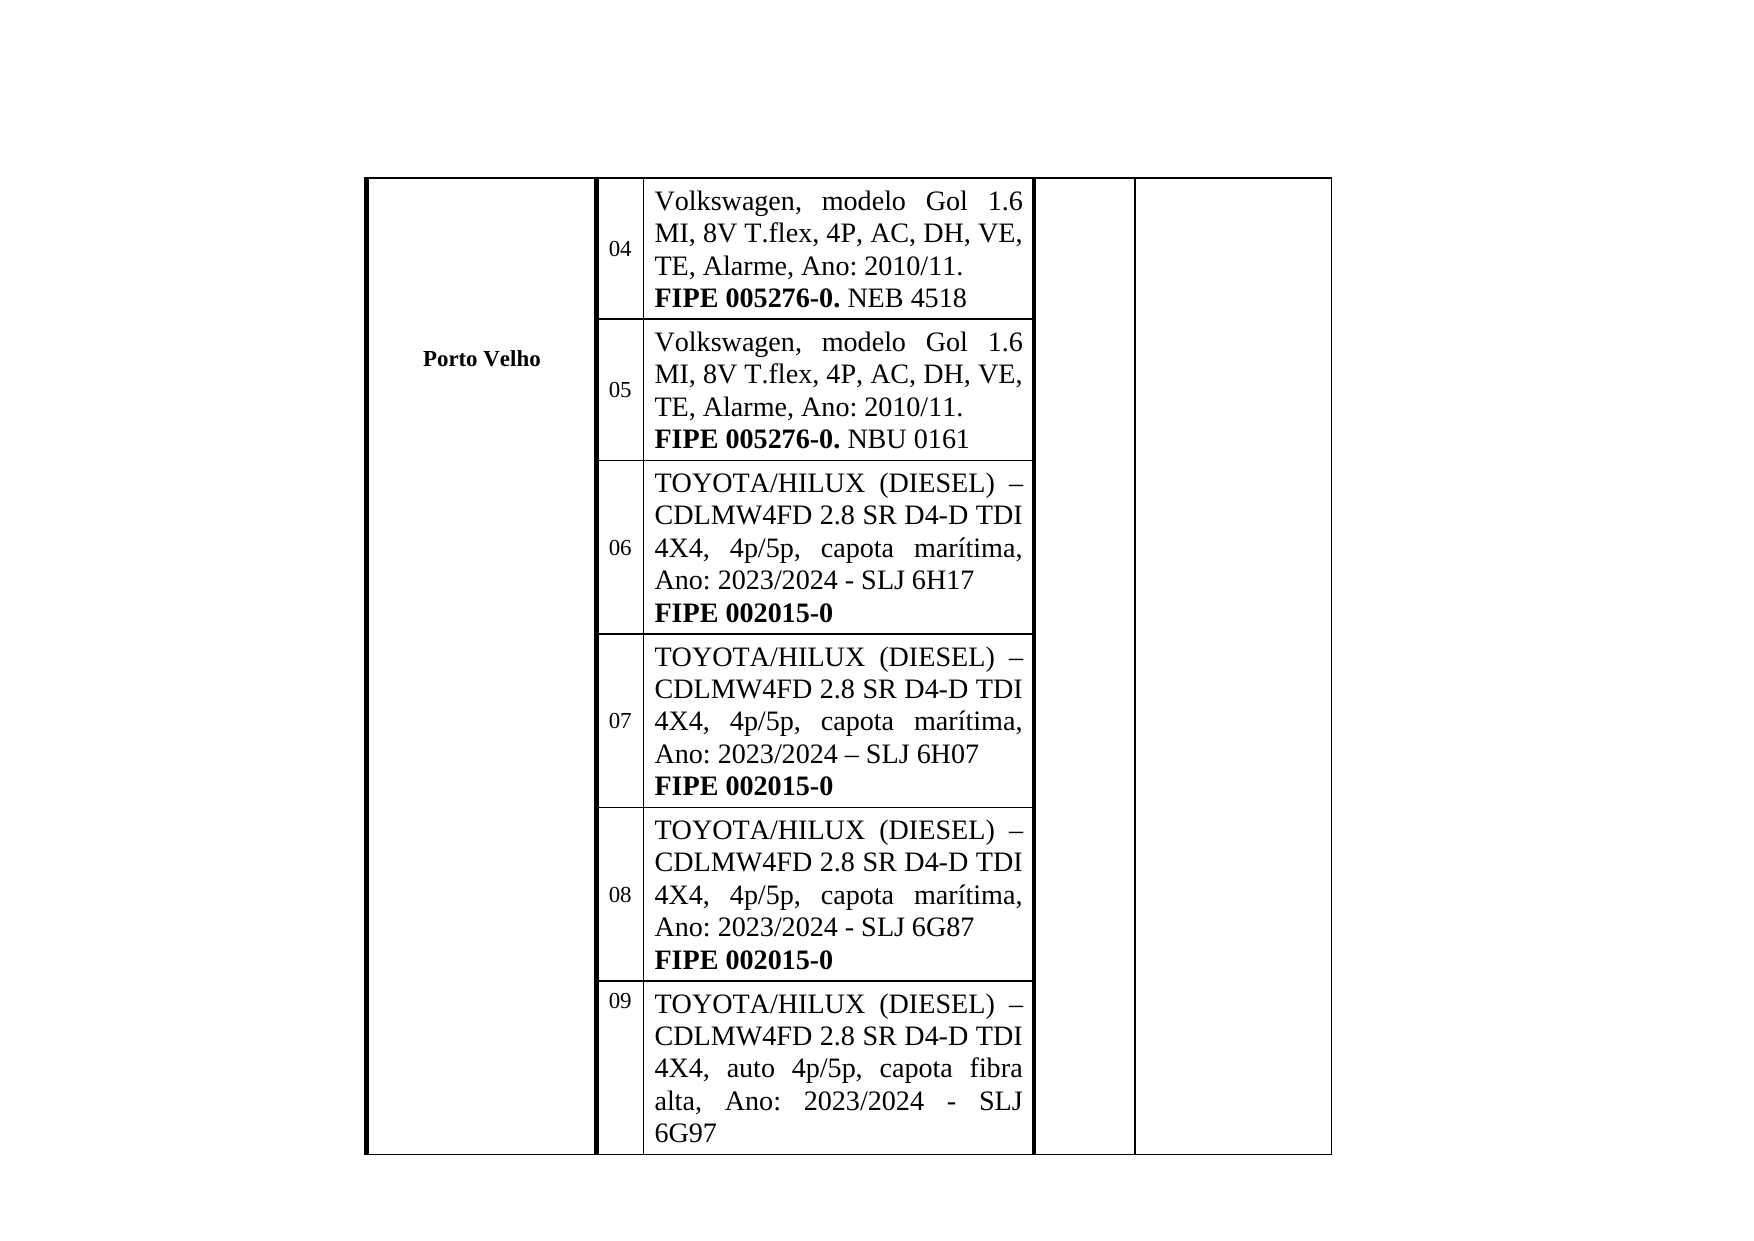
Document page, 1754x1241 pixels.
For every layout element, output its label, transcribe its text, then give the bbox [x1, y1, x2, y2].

table_cell [1136, 179, 1331, 1154]
table_cell TOYOTA/HILUX (DIESEL) – CDLMW4FD 2.8 SR D4-D TDI 4X4, 4p/5p, capota marítima, Ano: 2023/2024 - SLJ 6H17 FIPE 002015-0 [644, 461, 1032, 633]
table_cell Volkswagen, modelo Gol 1.6 MI, 8V T.flex, 4P, AC, DH, VE, TE, Alarme, Ano: 2010/11. FIPE 005276-0. NEB 4518 [644, 179, 1032, 318]
table_cell TOYOTA/HILUX (DIESEL) – CDLMW4FD 2.8 SR D4-D TDI 4X4, 4p/5p, capota marítima, Ano: 2023/2024 - SLJ 6G87 FIPE 002015-0 [644, 808, 1032, 980]
table_cell 06 [599, 461, 643, 633]
table_cell [1036, 179, 1134, 1154]
table_cell 09 [599, 982, 643, 1154]
table_cell TOYOTA/HILUX (DIESEL) – CDLMW4FD 2.8 SR D4-D TDI 4X4, 4p/5p, capota marítima, Ano: 2023/2024 – SLJ 6H07 FIPE 002015-0 [644, 635, 1032, 807]
table_cell Porto Velho [369, 179, 594, 1154]
table_cell 08 [599, 808, 643, 980]
table_cell Volkswagen, modelo Gol 1.6 MI, 8V T.flex, 4P, AC, DH, VE, TE, Alarme, Ano: 2010/11. FIPE 005276-0. NBU 0161 [644, 320, 1032, 459]
table_cell 07 [599, 635, 643, 807]
table_cell TOYOTA/HILUX (DIESEL) – CDLMW4FD 2.8 SR D4-D TDI 4X4, auto 4p/5p, capota fibra alta, Ano: 2023/2024 - SLJ 6G97 [644, 982, 1032, 1154]
table_cell 05 [599, 320, 643, 459]
table_cell 04 [599, 179, 643, 318]
